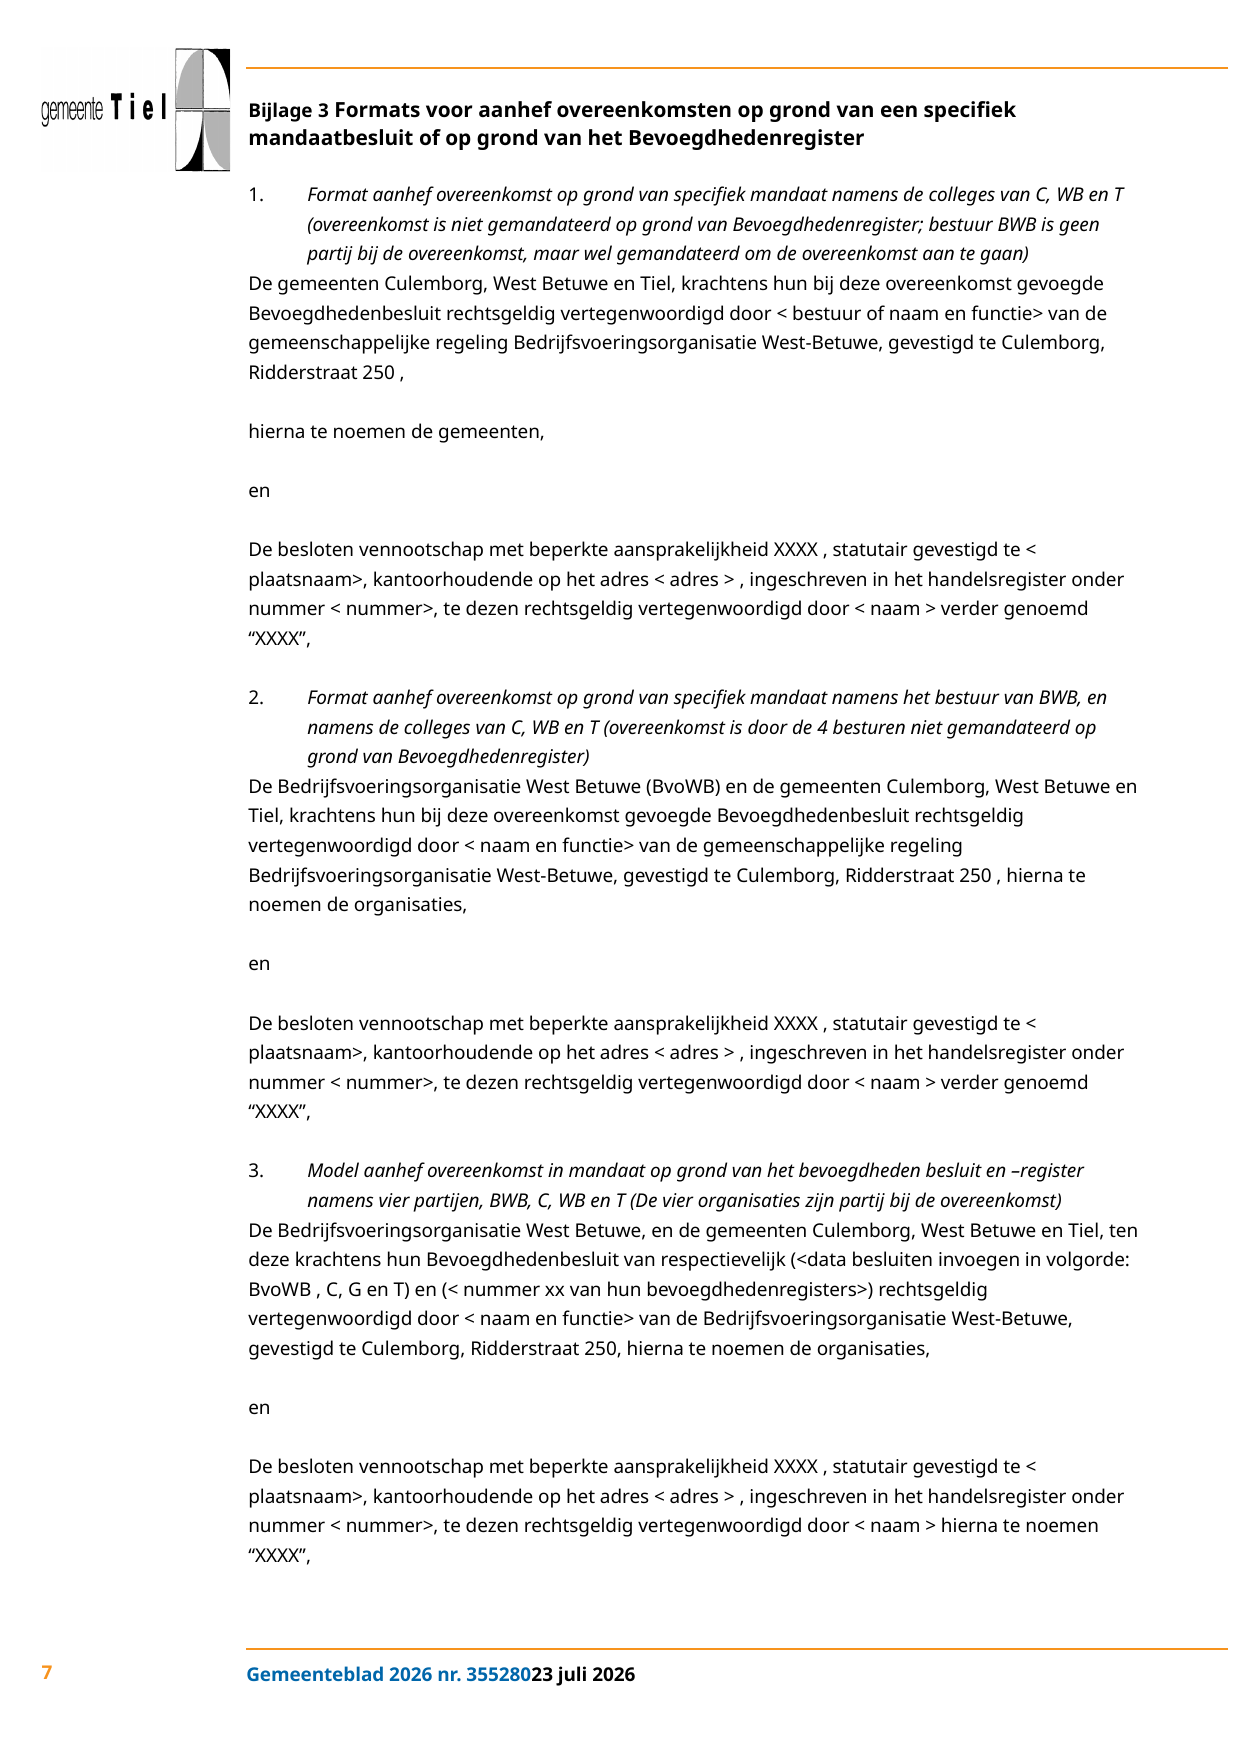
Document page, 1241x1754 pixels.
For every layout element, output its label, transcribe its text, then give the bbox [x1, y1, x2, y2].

text en [248, 951, 1152, 976]
text De besloten vennootschap met beperkte aansprakelijkheid XXXX , statutair gevestigd te < plaatsnaam>, kantoorhoudende op het adres < adres > , ingeschreven in het handelsregister onder nummer < nummer>, te dezen rechtsgeldig vertegenwoordigd door < naam > hierna te noemen “XXXX”, [248, 1453, 1152, 1568]
text De besloten vennootschap met beperkte aansprakelijkheid XXXX , statutair gevestigd te < plaatsnaam>, kantoorhoudende op het adres < adres > , ingeschreven in het handelsregister onder nummer < nummer>, te dezen rechtsgeldig vertegenwoordigd door < naam > verder genoemd “XXXX”, [248, 1010, 1152, 1124]
text Bijlage 3 Formats voor aanhef overeenkomsten op grond van een specifiek mandaatbesluit of op grond van het Bevoegdhedenregister [248, 95, 1152, 152]
list Format aanhef overeenkomst op grond van specifiek mandaat namens het bestuur van BWB, en namens de colleges van C, WB en T (overeenkomst is door de 4 besturen niet gemandateerd op grond van Bevoegdhedenregister) [248, 684, 1152, 769]
text en [248, 1394, 1152, 1420]
text hierna te noemen de gemeenten, [248, 418, 1152, 444]
text De Bedrijfsvoeringsorganisatie West Betuwe, en de gemeenten Culemborg, West Betuwe en Tiel, ten deze krachtens hun Bevoegdhedenbesluit van respectievelijk (<data besluiten invoegen in volgorde: BvoWB , C, G en T) en (< nummer xx van hun bevoegdhedenregisters>) rechtsgeldig vertegenwoordigd door < naam en functie> van de Bedrijfsvoeringsorganisatie West-Betuwe, gevestigd te Culemborg, Ridderstraat 250, hierna te noemen de organisaties, [248, 1217, 1152, 1361]
text De besloten vennootschap met beperkte aansprakelijkheid XXXX , statutair gevestigd te < plaatsnaam>, kantoorhoudende op het adres < adres > , ingeschreven in het handelsregister onder nummer < nummer>, te dezen rechtsgeldig vertegenwoordigd door < naam > verder genoemd “XXXX”, [248, 536, 1152, 651]
text De Bedrijfsvoeringsorganisatie West Betuwe (BvoWB) en de gemeenten Culemborg, West Betuwe en Tiel, krachtens hun bij deze overeenkomst gevoegde Bevoegdhedenbesluit rechtsgeldig vertegenwoordigd door < naam en functie> van de gemeenschappelijke regeling Bedrijfsvoeringsorganisatie West-Betuwe, gevestigd te Culemborg, Ridderstraat 250 , hierna te noemen de organisaties, [248, 773, 1152, 917]
list Format aanhef overeenkomst op grond van specifiek mandaat namens de colleges van C, WB en T (overeenkomst is niet gemandateerd op grond van Bevoegdhedenregister; bestuur BWB is geen partij bij de overeenkomst, maar wel gemandateerd om de overeenkomst aan te gaan) [248, 181, 1152, 266]
text De gemeenten Culemborg, West Betuwe en Tiel, krachtens hun bij deze overeenkomst gevoegde Bevoegdhedenbesluit rechtsgeldig vertegenwoordigd door < bestuur of naam en functie> van de gemeenschappelijke regeling Bedrijfsvoeringsorganisatie West-Betuwe, gevestigd te Culemborg, Ridderstraat 250 , [248, 270, 1152, 384]
picture [41, 47, 231, 172]
text en [248, 477, 1152, 503]
list Model aanhef overeenkomst in mandaat op grond van het bevoegdheden besluit en –register namens vier partijen, BWB, C, WB en T (De vier organisaties zijn partij bij de overeenkomst) [248, 1158, 1152, 1213]
